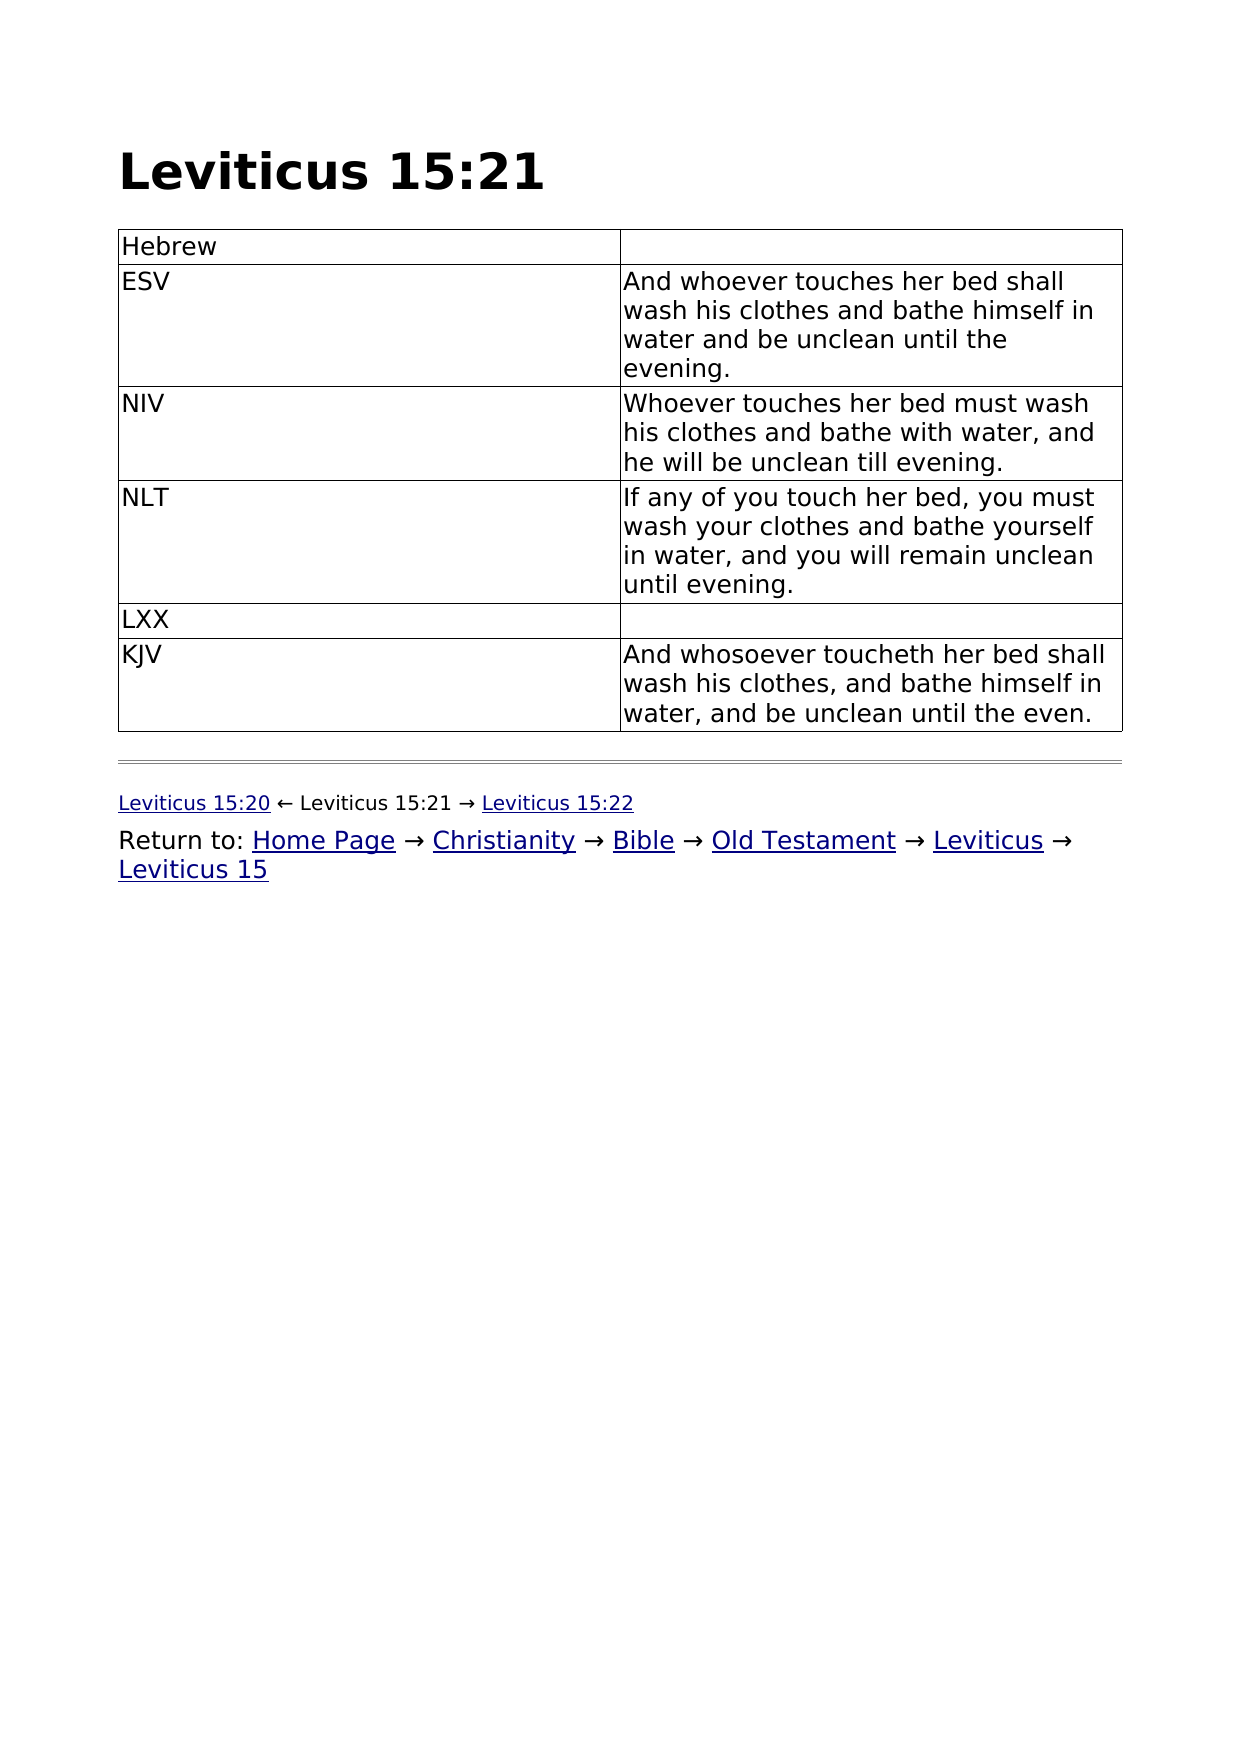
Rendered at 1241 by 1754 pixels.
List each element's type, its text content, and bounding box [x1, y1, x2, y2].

subtitle Leviticus 15:21 [118, 143, 1122, 201]
table_cell LXX [119, 604, 620, 637]
table_cell NLT [119, 481, 620, 602]
table_cell And whosoever toucheth her bed shall wash his clothes, and bathe himself in water, and be unclean until the even. [621, 639, 1122, 731]
table_header Hebrew [119, 230, 620, 264]
table_cell If any of you touch her bed, you must wash your clothes and bathe yourself in water, and you will remain unclean until evening. [621, 481, 1122, 602]
table_cell NIV [119, 387, 620, 480]
table_cell And whoever touches her bed shall wash his clothes and bathe himself in water and be unclean until the evening. [621, 265, 1122, 386]
text Leviticus 15:20 ← Leviticus 15:21 → Leviticus 15:22 [118, 792, 1122, 826]
table_cell ESV [119, 265, 620, 386]
table_cell KJV [119, 639, 620, 731]
table_header [621, 230, 1122, 264]
text Return to: Home Page → Christianity → Bible → Old Testament → Leviticus → Leviticus 15 [118, 826, 1122, 884]
table_cell [621, 604, 1122, 637]
table_cell Whoever touches her bed must wash his clothes and bathe with water, and he will be unclean till evening. [621, 387, 1122, 480]
